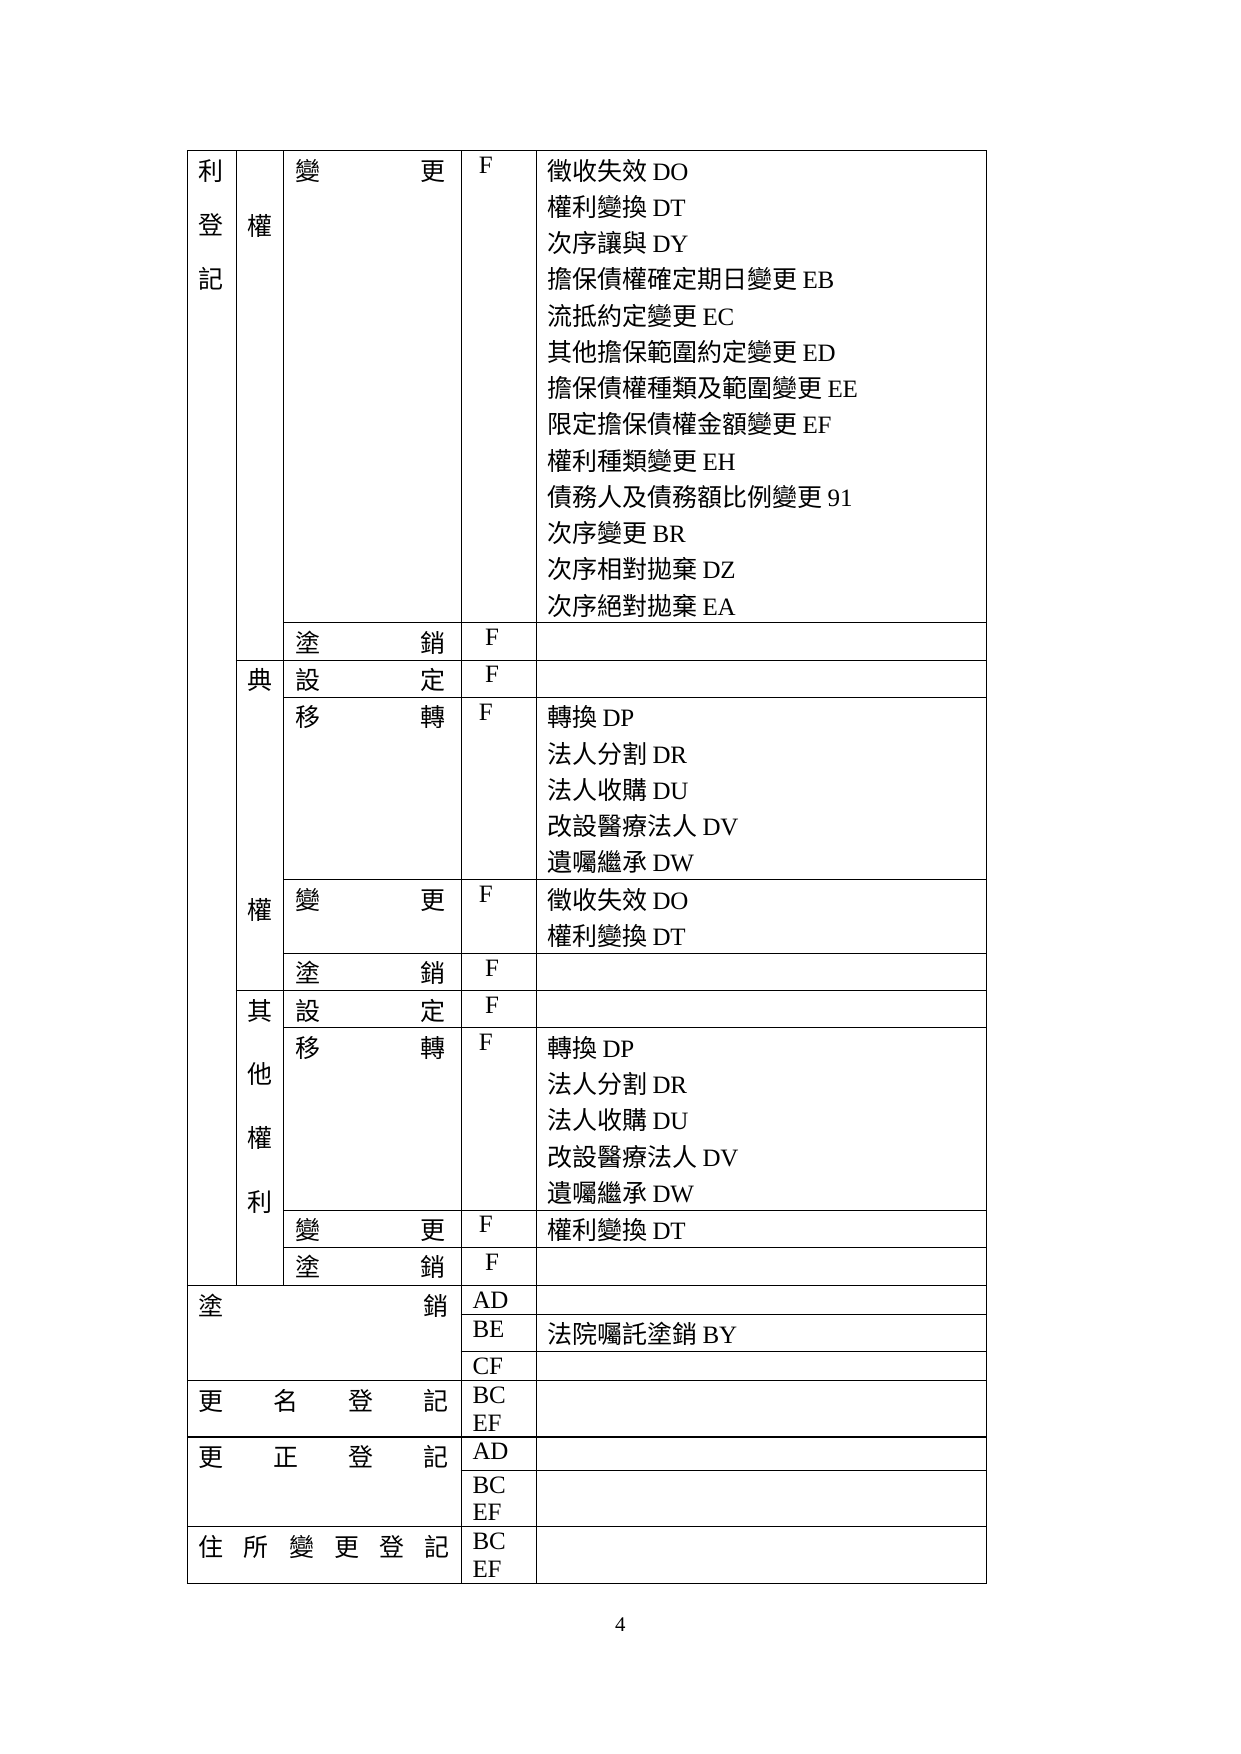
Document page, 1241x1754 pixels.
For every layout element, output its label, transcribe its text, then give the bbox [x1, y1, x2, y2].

table_cell [537, 661, 986, 697]
table_cell 塗 銷 [284, 954, 461, 990]
table_cell 轉換DP 法人分割DR 法人收購DU 改設醫療法人DV 遺囑繼承DW [537, 698, 986, 879]
table_cell 典 權 [237, 661, 283, 990]
table_cell 住所變更登記 [188, 1527, 461, 1583]
table_cell 其 他 權 利 [237, 991, 283, 1285]
table_cell 塗 銷 [284, 623, 461, 659]
table_cell F [462, 1248, 536, 1285]
table_cell AD [462, 1286, 536, 1314]
table_cell 塗 銷 [284, 1248, 461, 1285]
table_cell 設 定 [284, 991, 461, 1027]
table_cell [537, 1352, 986, 1380]
table_cell [537, 991, 986, 1027]
table_cell [537, 1527, 986, 1583]
table_cell BE [462, 1315, 536, 1351]
table_cell F [462, 1028, 536, 1209]
table_cell 塗 銷 [188, 1286, 461, 1380]
table_cell 變 更 [284, 151, 461, 622]
table_cell [537, 1381, 986, 1436]
table_cell F [462, 623, 536, 659]
table_cell 變 更 [284, 880, 461, 953]
table_cell F [462, 661, 536, 697]
table_cell F [462, 151, 536, 622]
table_cell 移 轉 [284, 698, 461, 879]
table_cell 法院囑託塗銷BY [537, 1315, 986, 1351]
table_cell 變 更 [284, 1211, 461, 1247]
table_cell [537, 1286, 986, 1314]
table_cell [537, 623, 986, 659]
table_cell CF [462, 1352, 536, 1380]
table_cell BC EF [462, 1471, 536, 1526]
table_cell F [462, 698, 536, 879]
table_cell [537, 1438, 986, 1470]
table_cell 移 轉 [284, 1028, 461, 1209]
table_cell F [462, 954, 536, 990]
table_cell 徵收失效DO 權利變換DT 次序讓與DY 擔保債權確定期日變更EB 流抵約定變更EC 其他擔保範圍約定變更ED 擔保債權種類及範圍變更EE 限定擔保債權金額變更EF 權利種類變更EH 債務人及債務額比例變更91 次序變更BR 次序相對拋棄DZ 次序絕對拋棄EA [537, 151, 986, 622]
table_cell BC EF [462, 1527, 536, 1583]
table_cell [537, 954, 986, 990]
table_cell BC EF [462, 1381, 536, 1436]
table_cell 轉換DP 法人分割DR 法人收購DU 改設醫療法人DV 遺囑繼承DW [537, 1028, 986, 1209]
table_cell 更 名 登 記 [188, 1381, 461, 1436]
table_cell F [462, 991, 536, 1027]
table_cell 更 正 登 記 [188, 1438, 461, 1526]
table_cell [537, 1248, 986, 1285]
table_cell AD [462, 1438, 536, 1470]
table_cell [537, 1471, 986, 1526]
table_cell F [462, 1211, 536, 1247]
table_cell 徵收失效DO 權利變換DT [537, 880, 986, 953]
table_cell 權利變換DT [537, 1211, 986, 1247]
table_cell 設 定 [284, 661, 461, 697]
table_cell F [462, 880, 536, 953]
